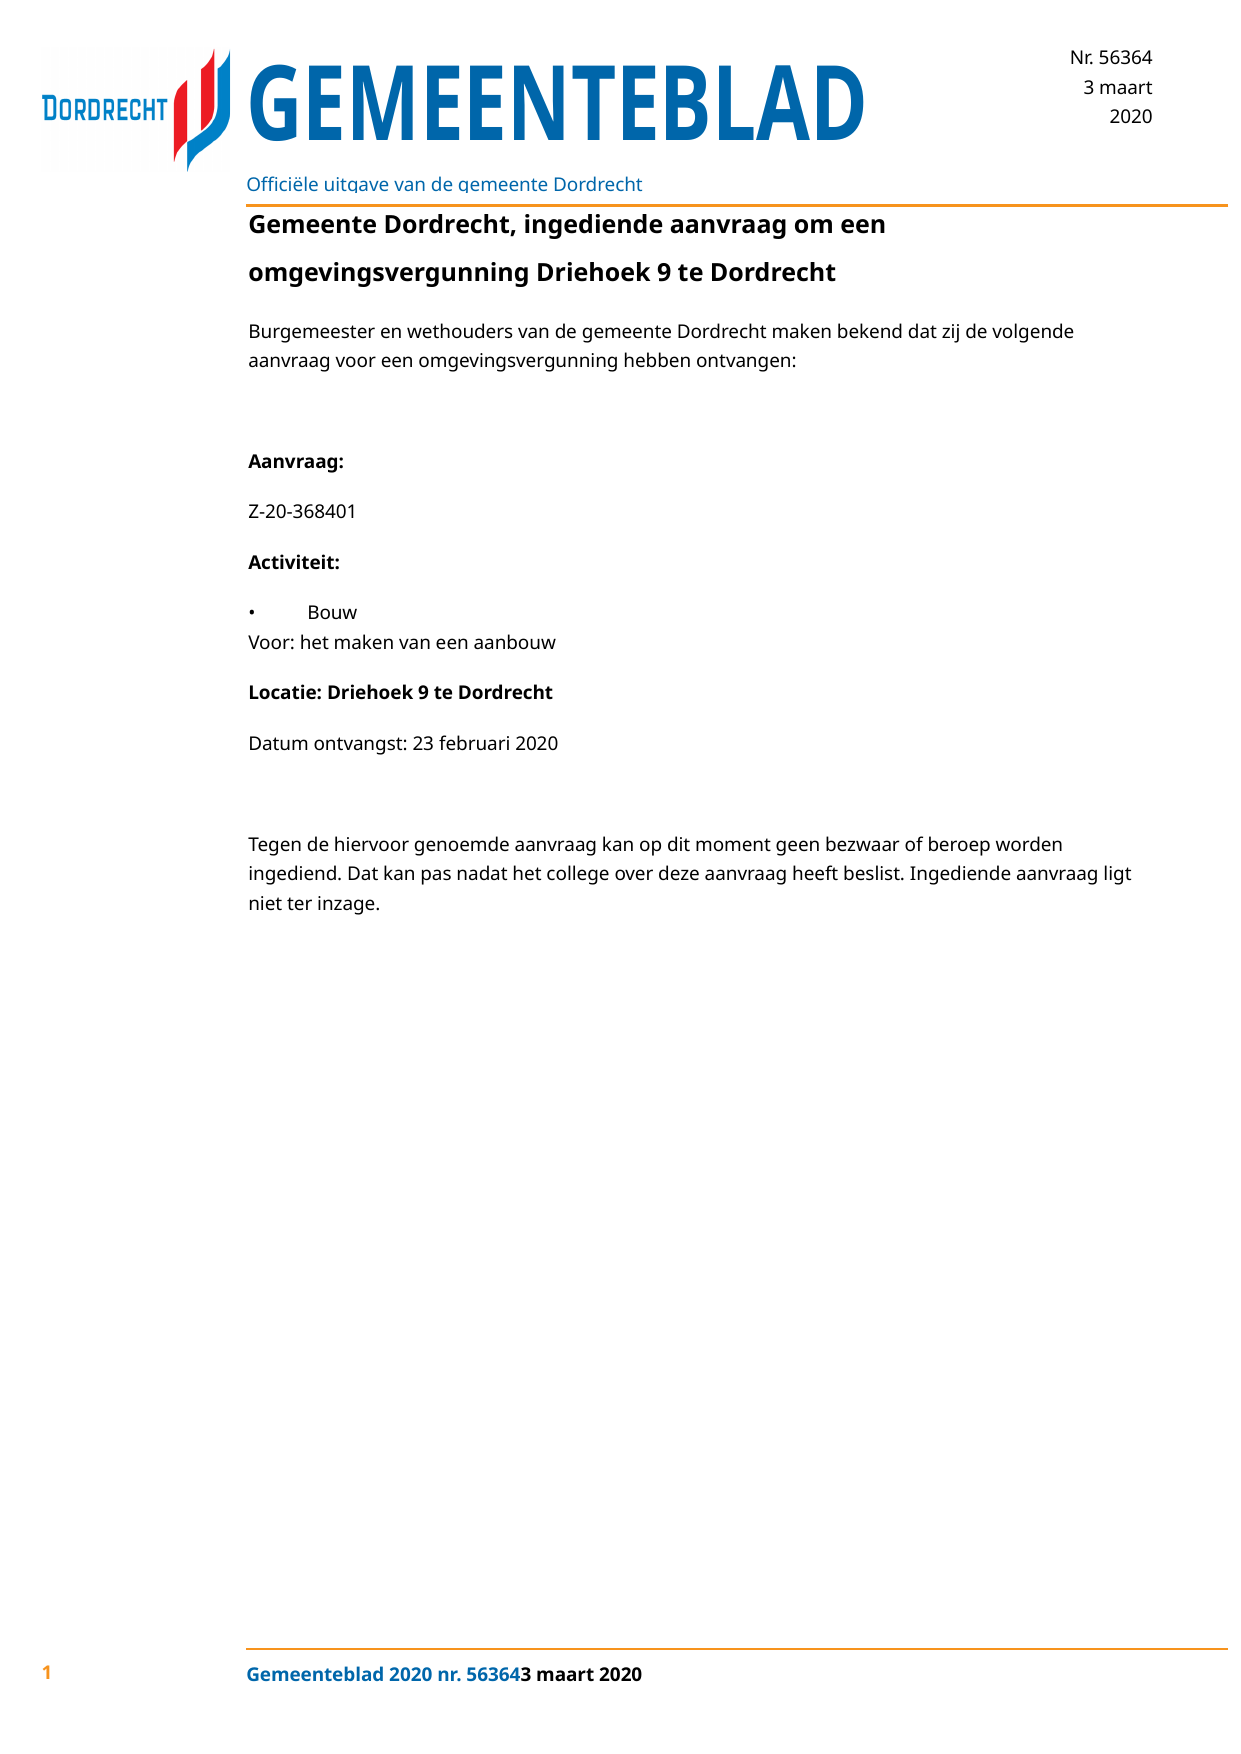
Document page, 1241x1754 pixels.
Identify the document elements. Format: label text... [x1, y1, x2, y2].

text Tegen de hiervoor genoemde aanvraag kan op dit moment geen bezwaar of beroep worden ingediend. Dat kan pas nadat het college over deze aanvraag heeft beslist. Ingediende aanvraag ligt niet ter inzage. [248, 831, 1152, 916]
text Locatie: Driehoek 9 te Dordrecht [248, 679, 1152, 705]
text Z-20-368401 [248, 499, 1152, 524]
text Voor: het maken van een aanbouw [248, 629, 1152, 655]
text Activiteit: [248, 549, 1152, 575]
text Aanvraag: [248, 448, 1152, 474]
text Datum ontvangst: 23 februari 2020 [248, 730, 1152, 756]
text Gemeente Dordrecht, ingediende aanvraag om een omgevingsvergunning Driehoek 9 te Dordrecht [248, 207, 1152, 288]
text Burgemeester en wethouders van de gemeente Dordrecht maken bekend dat zij de volgende aanvraag voor een omgevingsvergunning hebben ontvangen: [248, 318, 1152, 373]
picture [41, 47, 231, 172]
list Bouw [248, 599, 1152, 625]
